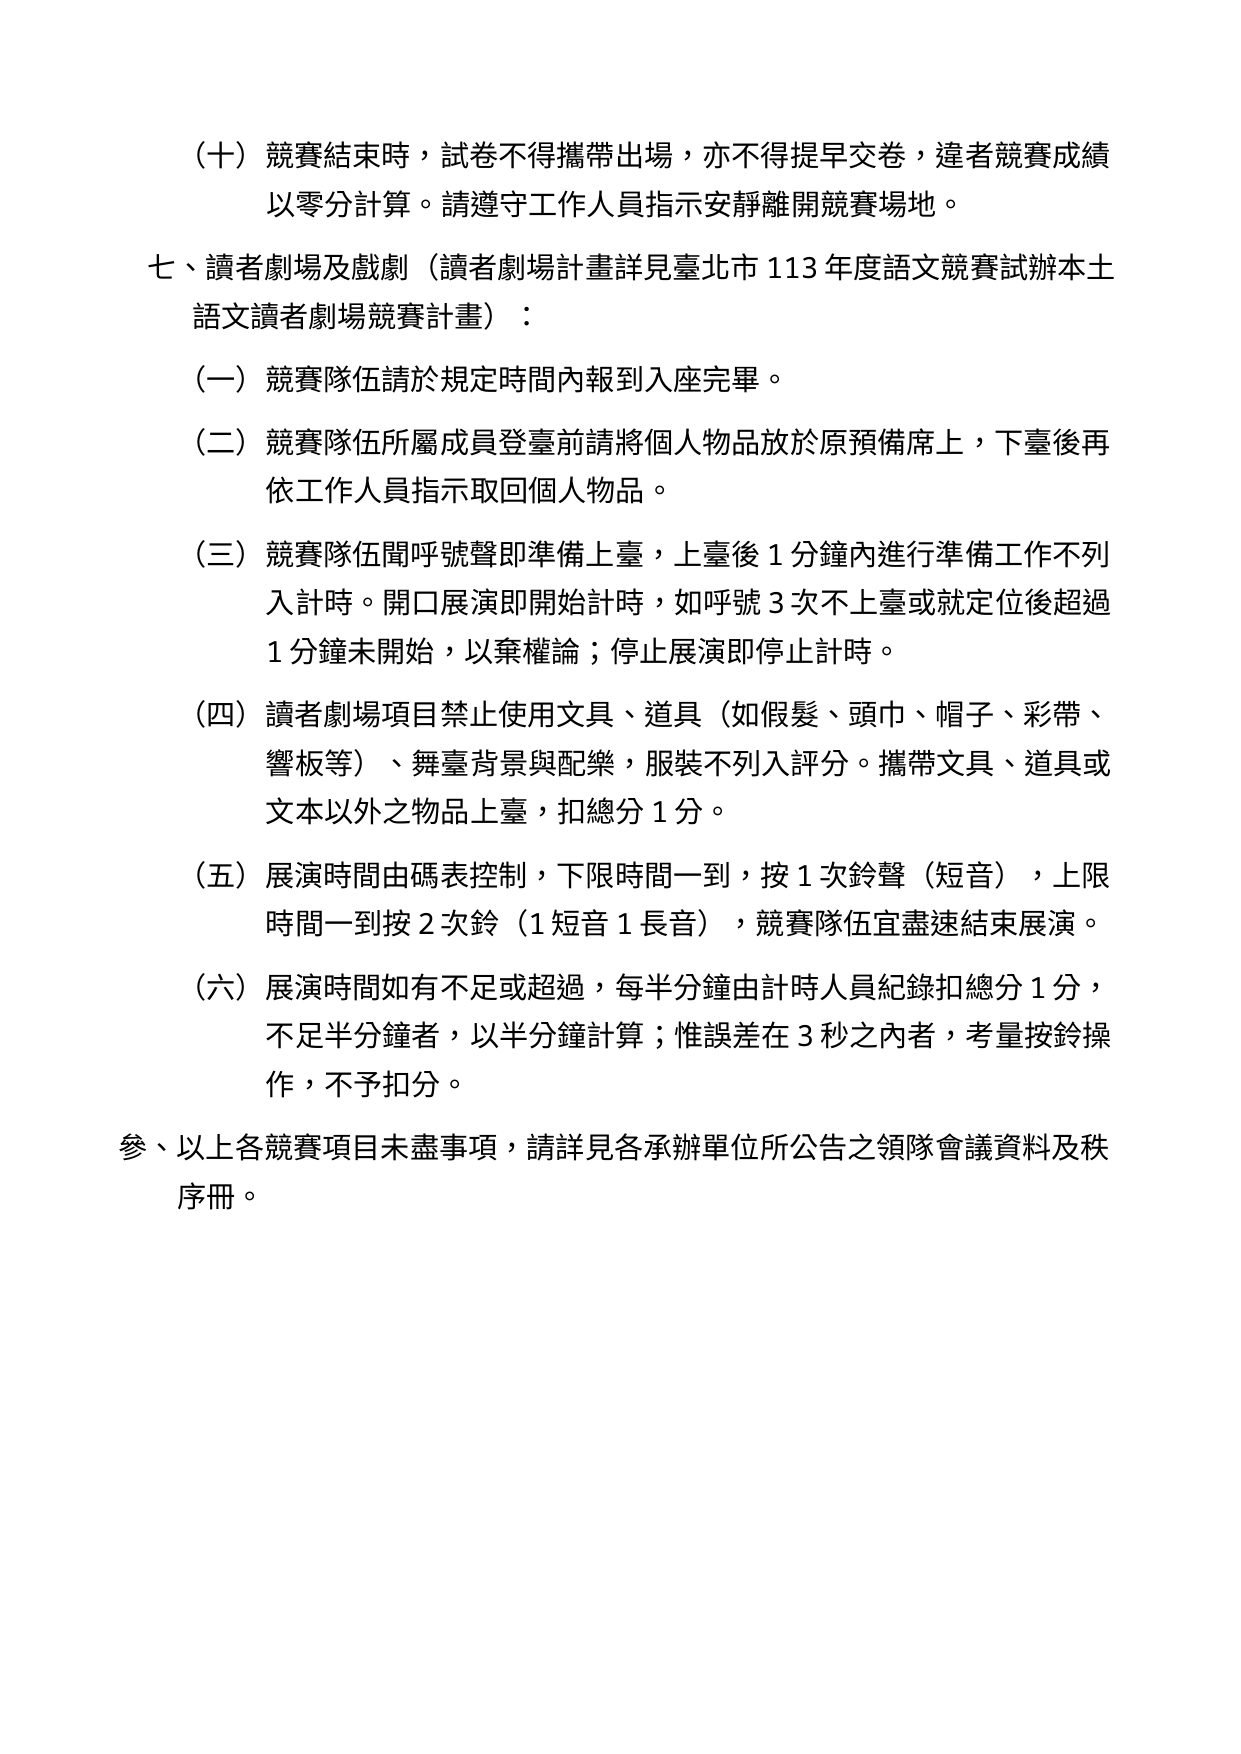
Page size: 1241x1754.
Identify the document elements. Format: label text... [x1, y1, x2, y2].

text （三）競賽隊伍聞呼號聲即準備上臺，上臺後1分鐘內進行準備工作不列入計時。開口展演即開始計時，如呼號3次不上臺或就定位後超過1分鐘未開始，以棄權論；停止展演即停止計時。 [177, 531, 1122, 671]
text （四）讀者劇場項目禁止使用文具、道具（如假髮、頭巾、帽子、彩帶、響板等）、舞臺背景與配樂，服裝不列入評分。攜帶文具、道具或文本以外之物品上臺，扣總分1分。 [177, 692, 1122, 831]
text 參、以上各競賽項目未盡事項，請詳見各承辦單位所公告之領隊會議資料及秩序冊。 [118, 1124, 1122, 1215]
text （十）競賽結束時，試卷不得攜帶出場，亦不得提早交卷，違者競賽成績以零分計算。請遵守工作人員指示安靜離開競賽場地。 [177, 133, 1122, 224]
text 七、讀者劇場及戲劇（讀者劇場計畫詳見臺北市113年度語文競賽試辦本土語文讀者劇場競賽計畫）： [118, 244, 1122, 336]
text （五）展演時間由碼表控制，下限時間一到，按1次鈴聲（短音），上限時間一到按2次鈴（1短音1長音），競賽隊伍宜盡速結束展演。 [177, 852, 1122, 943]
text （六）展演時間如有不足或超過，每半分鐘由計時人員紀錄扣總分1分，不足半分鐘者，以半分鐘計算；惟誤差在3秒之內者，考量按鈴操作，不予扣分。 [177, 964, 1122, 1104]
text （二）競賽隊伍所屬成員登臺前請將個人物品放於原預備席上，下臺後再依工作人員指示取回個人物品。 [177, 419, 1122, 510]
text （一）競賽隊伍請於規定時間內報到入座完畢。 [177, 356, 1122, 399]
